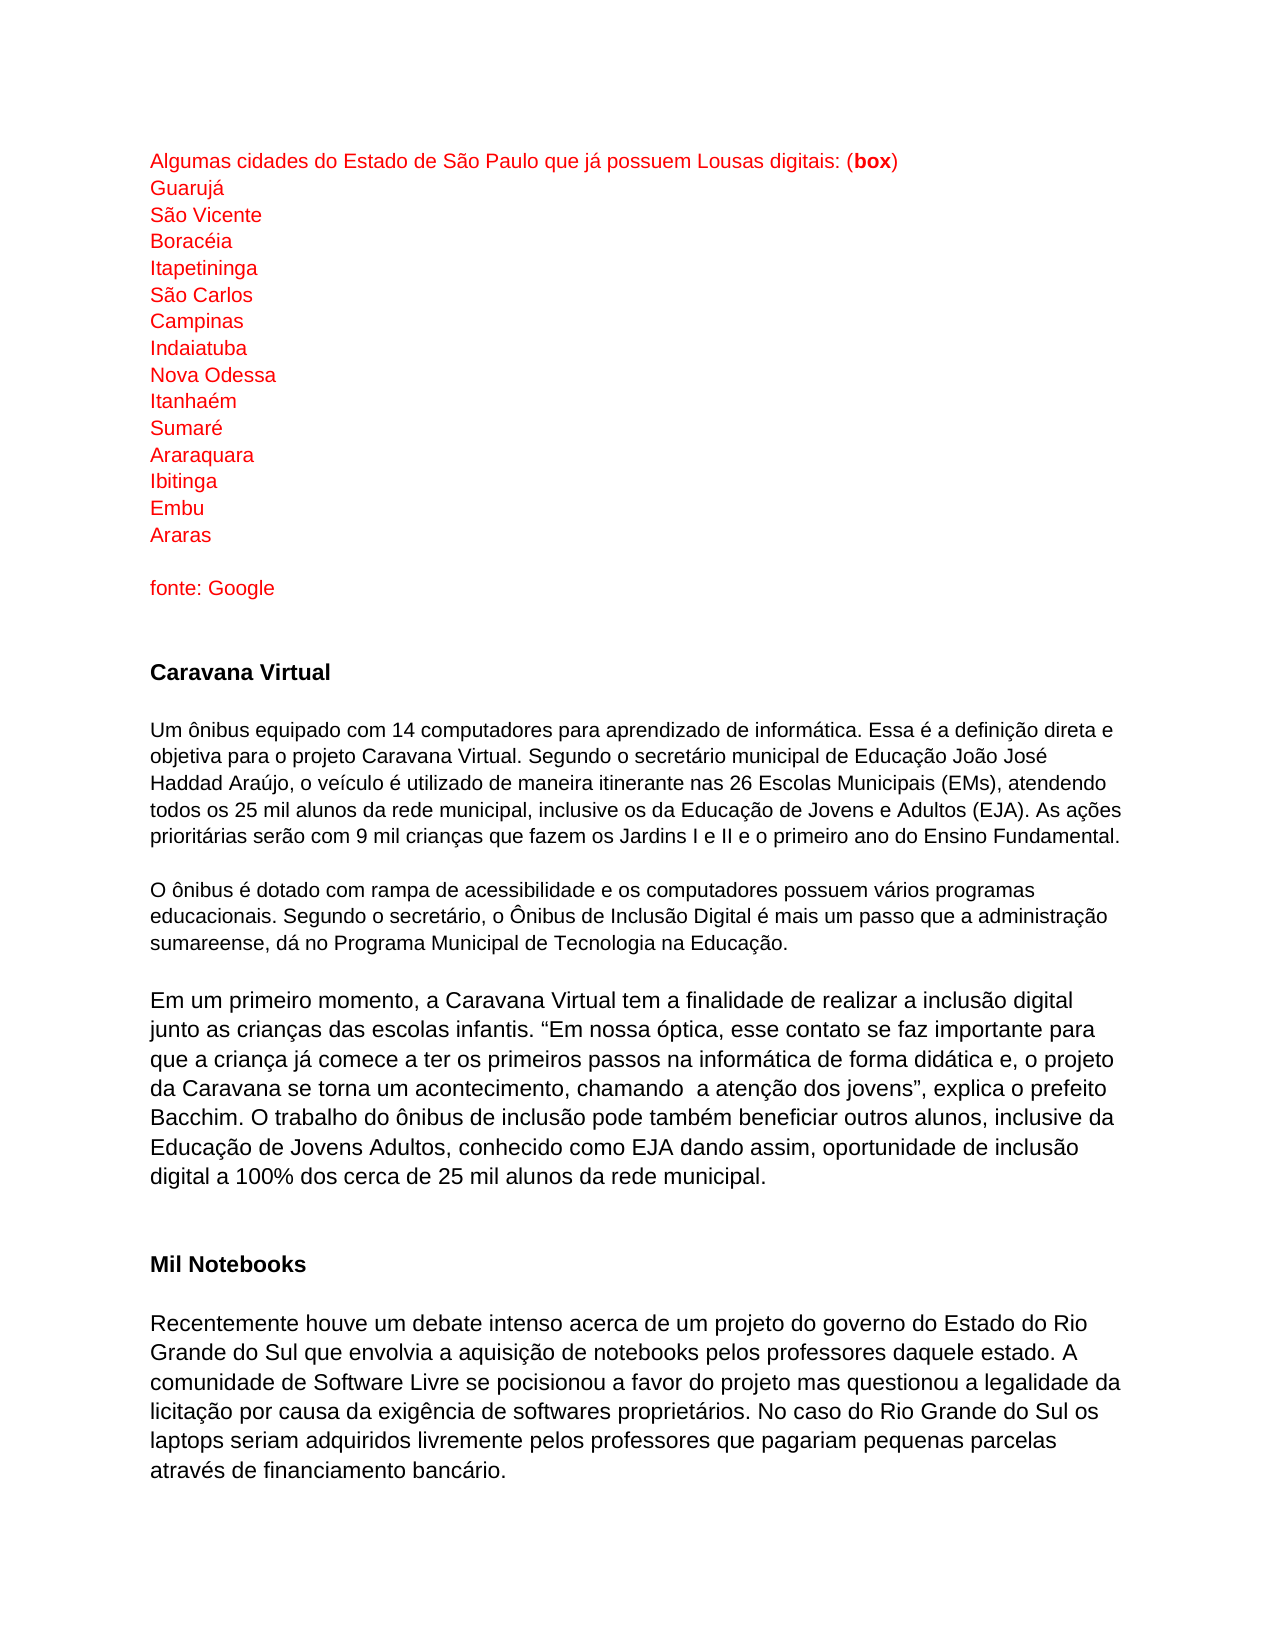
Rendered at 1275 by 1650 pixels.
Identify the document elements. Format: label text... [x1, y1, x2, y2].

text Guarujá [150, 177, 1125, 200]
text Embu [150, 497, 1125, 520]
text Campinas [150, 310, 1125, 333]
text Nova Odessa [150, 363, 1125, 387]
text Mil Notebooks [150, 1252, 1125, 1277]
text São Vicente [150, 203, 1125, 227]
text Itanhaém [150, 390, 1125, 413]
text São Carlos [150, 283, 1125, 307]
text Ibitinga [150, 470, 1125, 493]
text Indaiatuba [150, 337, 1125, 360]
text O ônibus é dotado com rampa de acessibilidade e os computadores possuem vários programas educacionais. Segundo o secretário, o Ônibus de Inclusão Digital é mais um passo que a administração sumareense, dá no Programa Municipal de Tecnologia na Educação. [150, 878, 1125, 955]
text Em um primeiro momento, a Caravana Virtual tem a finalidade de realizar a inclusão digital junto as crianças das escolas infantis. “Em nossa óptica, esse contato se faz importante para que a criança já comece a ter os primeiros passos na informática de forma didática e, o projeto da Caravana se torna um acontecimento, chamando a atenção dos jovens”, explica o prefeito Bacchim. O trabalho do ônibus de inclusão pode também beneficiar outros alunos, inclusive da Educação de Jovens Adultos, conhecido como EJA dando assim, oportunidade de inclusão digital a 100% dos cerca de 25 mil alunos da rede municipal. [150, 987, 1125, 1189]
text fonte: Google [150, 577, 1125, 600]
text Algumas cidades do Estado de São Paulo que já possuem Lousas digitais: (box) [150, 150, 1125, 173]
text Araraquara [150, 443, 1125, 467]
text Boracéia [150, 230, 1125, 253]
text Itapetininga [150, 257, 1125, 280]
text Sumaré [150, 417, 1125, 440]
text Um ônibus equipado com 14 computadores para aprendizado de informática. Essa é a definição direta e objetiva para o projeto Caravana Virtual. Segundo o secretário municipal de Educação João José Haddad Araújo, o veículo é utilizado de maneira itinerante nas 26 Escolas Municipais (EMs), atendendo todos os 25 mil alunos da rede municipal, inclusive os da Educação de Jovens e Adultos (EJA). As ações prioritárias serão com 9 mil crianças que fazem os Jardins I e II e o primeiro ano do Ensino Fundamental. [150, 718, 1125, 848]
text Araras [150, 523, 1125, 547]
text Caravana Virtual [150, 659, 1125, 685]
text Recentemente houve um debate intenso acerca de um projeto do governo do Estado do Rio Grande do Sul que envolvia a aquisição de notebooks pelos professores daquele estado. A comunidade de Software Livre se pocisionou a favor do projeto mas questionou a legalidade da licitação por causa da exigência de softwares proprietários. No caso do Rio Grande do Sul os laptops seriam adquiridos livremente pelos professores que pagariam pequenas parcelas através de financiamento bancário. [150, 1311, 1125, 1483]
